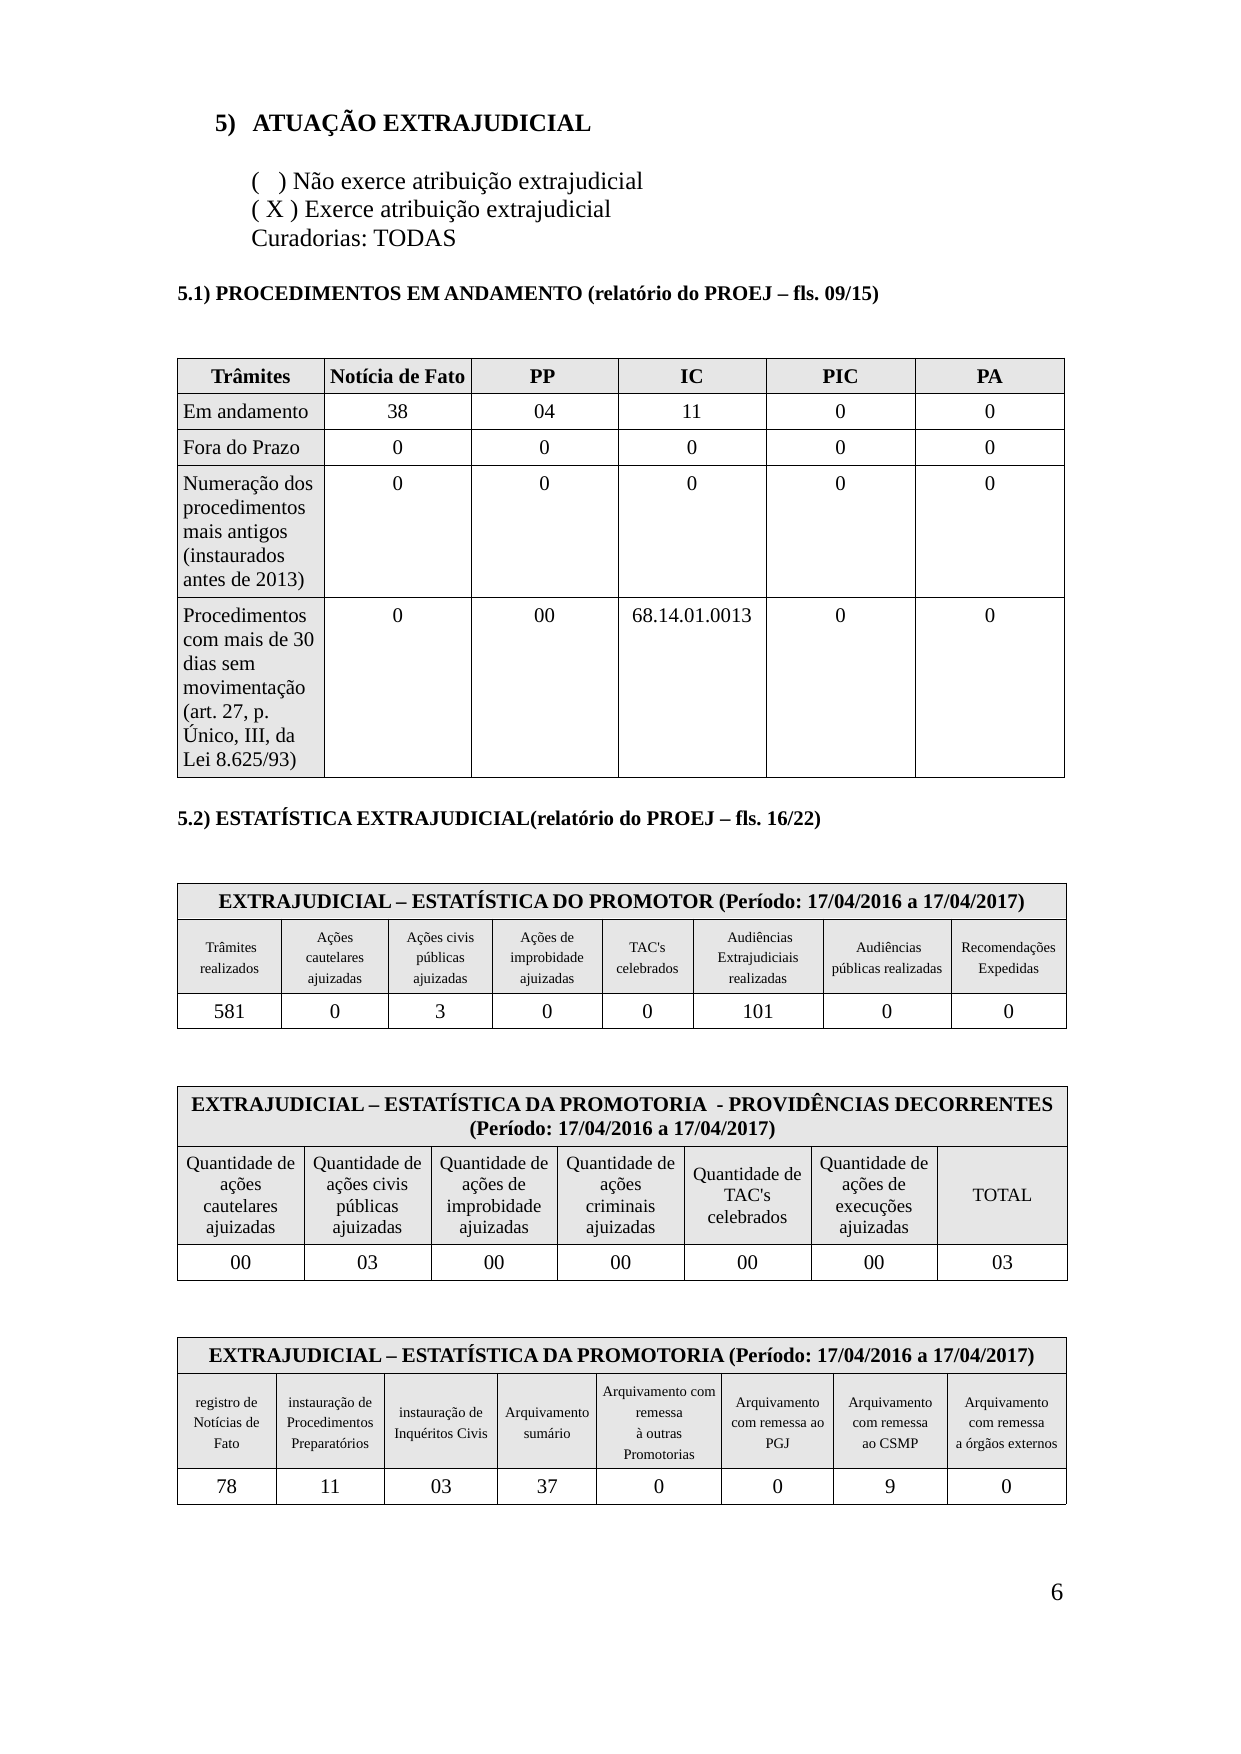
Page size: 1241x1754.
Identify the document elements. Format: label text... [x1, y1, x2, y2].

table_cell Quantidade de ações de execuções ajuizadas [812, 1147, 937, 1244]
table_cell 0 [767, 394, 915, 429]
table_cell Trâmites realizados [178, 920, 281, 993]
table_cell 78 [178, 1469, 276, 1504]
table_cell 0 [916, 430, 1064, 465]
table_cell Recomendações Expedidas [952, 920, 1066, 993]
table_cell 9 [834, 1469, 947, 1504]
table_cell 68.14.01.0013 [619, 598, 766, 777]
table_cell Arquivamento com remessa a órgãos externos [948, 1374, 1066, 1468]
text ( X ) Exerce atribuição extrajudicial [177, 194, 1063, 223]
text 5.1) PROCEDIMENTOS EM ANDAMENTO (relatório do PROEJ – fls. 09/15) [177, 281, 1063, 305]
table_cell 0 [325, 466, 471, 597]
table_cell 03 [385, 1469, 497, 1504]
table_cell 00 [812, 1245, 937, 1279]
table_cell TOTAL [938, 1147, 1067, 1244]
table_cell 00 [432, 1245, 557, 1279]
table_cell 0 [493, 994, 602, 1028]
table_cell 581 [178, 994, 281, 1028]
table_cell 101 [694, 994, 823, 1028]
table_cell Quantidade de ações civis públicas ajuizadas [305, 1147, 431, 1244]
table_cell Arquivamento sumário [498, 1374, 596, 1468]
table_cell 0 [472, 430, 618, 465]
table_cell Ações de improbidade ajuizadas [493, 920, 602, 993]
table_cell Quantidade de ações cautelares ajuizadas [178, 1147, 304, 1244]
table_cell 0 [722, 1469, 833, 1504]
table_cell Arquivamento com remessa ao CSMP [834, 1374, 947, 1468]
table_cell 00 [472, 598, 618, 777]
table_cell registro de Notícias de Fato [178, 1374, 276, 1468]
table_cell 0 [325, 598, 471, 777]
table_cell 0 [824, 994, 951, 1028]
table_cell 0 [916, 598, 1064, 777]
table_cell 0 [767, 466, 915, 597]
table_cell 0 [597, 1469, 721, 1504]
text ( ) Não exerce atribuição extrajudicial [177, 166, 1063, 194]
table_cell 0 [916, 394, 1064, 429]
table_cell 0 [916, 466, 1064, 597]
text 5.2) ESTATÍSTICA EXTRAJUDICIAL(relatório do PROEJ – fls. 16/22) [177, 806, 1063, 830]
table_cell 0 [325, 430, 471, 465]
table_cell Em andamento [178, 394, 324, 429]
table_cell 0 [619, 430, 766, 465]
table_cell 00 [685, 1245, 811, 1279]
table_cell 04 [472, 394, 618, 429]
table_cell 0 [948, 1469, 1066, 1504]
table_cell 11 [619, 394, 766, 429]
table_cell instauração de Inquéritos Civis [385, 1374, 497, 1468]
table_cell 37 [498, 1469, 596, 1504]
table_header EXTRAJUDICIAL – ESTATÍSTICA DO PROMOTOR (Período: 17/04/2016 a 17/04/2017) [178, 884, 1066, 918]
table_cell Arquivamento com remessa à outras Promotorias [597, 1374, 721, 1468]
table_cell 03 [305, 1245, 431, 1279]
table_cell 3 [389, 994, 492, 1028]
table_header PP [472, 359, 618, 393]
table_header PIC [767, 359, 915, 393]
table_cell Ações cautelares ajuizadas [282, 920, 388, 993]
table_cell 0 [952, 994, 1066, 1028]
table_cell 0 [767, 598, 915, 777]
table_header PA [916, 359, 1064, 393]
table_cell 0 [282, 994, 388, 1028]
text Curadorias: TODAS [177, 223, 1063, 252]
table_cell instauração de Procedimentos Preparatórios [277, 1374, 384, 1468]
table_cell 11 [277, 1469, 384, 1504]
table_cell Numeração dos procedimentos mais antigos (instaurados antes de 2013) [178, 466, 324, 597]
table_cell 00 [558, 1245, 684, 1279]
table_header EXTRAJUDICIAL – ESTATÍSTICA DA PROMOTORIA (Período: 17/04/2016 a 17/04/2017) [178, 1338, 1066, 1373]
table_cell 0 [472, 466, 618, 597]
table_header Notícia de Fato [325, 359, 471, 393]
table_cell Quantidade de ações criminais ajuizadas [558, 1147, 684, 1244]
table_cell 0 [619, 466, 766, 597]
table_cell TAC's celebrados [603, 920, 693, 993]
table_cell Ações civis públicas ajuizadas [389, 920, 492, 993]
table_cell Quantidade de TAC's celebrados [685, 1147, 811, 1244]
table_header EXTRAJUDICIAL – ESTATÍSTICA DA PROMOTORIA - PROVIDÊNCIAS DECORRENTES (Período: 17/04/2016 a 17/04/2017) [178, 1087, 1067, 1146]
table_cell Arquivamento com remessa ao PGJ [722, 1374, 833, 1468]
list ATUAÇÃO EXTRAJUDICIAL [215, 108, 1063, 137]
table_header IC [619, 359, 766, 393]
table_cell 38 [325, 394, 471, 429]
table_cell 03 [938, 1245, 1067, 1279]
table_cell 0 [767, 430, 915, 465]
table_cell Procedimentos com mais de 30 dias sem movimentação (art. 27, p. Único, III, da Lei 8.625/93) [178, 598, 324, 777]
table_cell Quantidade de ações de improbidade ajuizadas [432, 1147, 557, 1244]
table_cell Audiências Extrajudiciais realizadas [694, 920, 823, 993]
table_cell Fora do Prazo [178, 430, 324, 465]
table_header Trâmites [178, 359, 324, 393]
table_cell Audiências públicas realizadas [824, 920, 951, 993]
table_cell 00 [178, 1245, 304, 1279]
table_cell 0 [603, 994, 693, 1028]
